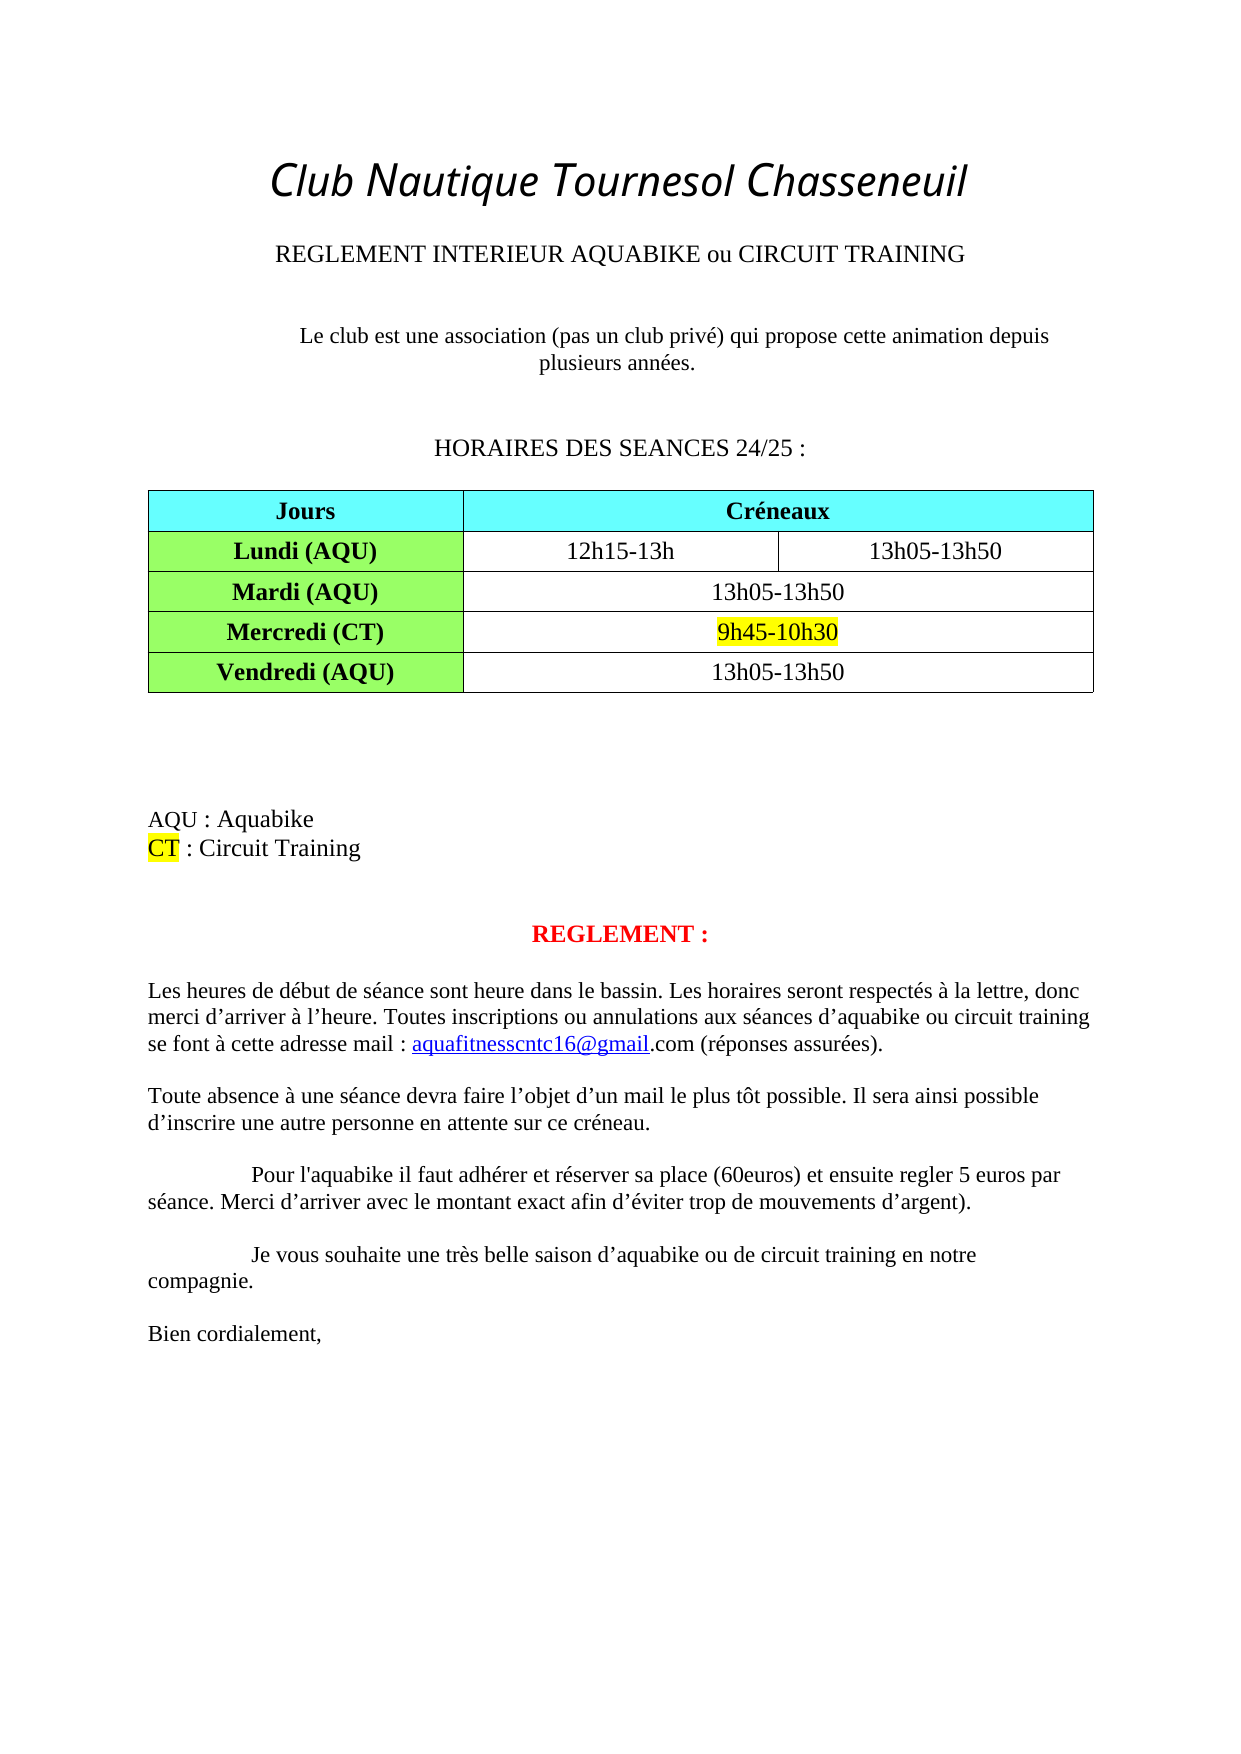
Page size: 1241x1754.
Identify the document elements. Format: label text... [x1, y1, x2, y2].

text REGLEMENT INTERIEUR AQUABIKE ou CIRCUIT TRAINING [148, 239, 1093, 267]
table_cell 9h45-10h30 [464, 612, 1093, 652]
text Le club est une association (pas un club privé) qui propose cette animation depuis plusieurs années. [148, 323, 1093, 375]
text Les heures de début de séance sont heure dans le bassin. Les horaires seront respectés à la lettre, donc merci d’arriver à l’heure. Toutes inscriptions ou annulations aux séances d’aquabike ou circuit training se font à cette adresse mail : aquafitnesscntc16@gmail.com (réponses assurées). [148, 977, 1093, 1056]
table_cell Mardi (AQU) [149, 572, 463, 611]
text REGLEMENT : [148, 919, 1093, 948]
table_cell Vendredi (AQU) [149, 653, 463, 692]
text HORAIRES DES SEANCES 24/25 : [148, 433, 1093, 462]
text Je vous souhaite une très belle saison d’aquabike ou de circuit training en notre compagnie. [148, 1241, 1093, 1293]
table_header Créneaux [464, 491, 1093, 531]
table_cell Mercredi (CT) [149, 612, 463, 652]
text AQU : Aquabike [148, 804, 1093, 833]
text Bien cordialement, [148, 1320, 1093, 1346]
table_cell 13h05-13h50 [464, 653, 1093, 692]
text Pour l'aquabike il faut adhérer et réserver sa place (60euros) et ensuite regler 5 euros par séance. Merci d’arriver avec le montant exact afin d’éviter trop de mouvements d’argent). [148, 1162, 1093, 1214]
text Toute absence à une séance devra faire l’objet d’un mail le plus tôt possible. Il sera ainsi possible d’inscrire une autre personne en attente sur ce créneau. [148, 1082, 1093, 1135]
table_header Jours [149, 491, 463, 531]
text Club Nautique Tournesol Chasseneuil [148, 148, 1093, 210]
text CT : Circuit Training [148, 833, 1093, 862]
table_cell 13h05-13h50 [779, 532, 1093, 571]
table_cell 12h15-13h [464, 532, 778, 571]
table_cell 13h05-13h50 [464, 572, 1093, 611]
table_cell Lundi (AQU) [149, 532, 463, 571]
